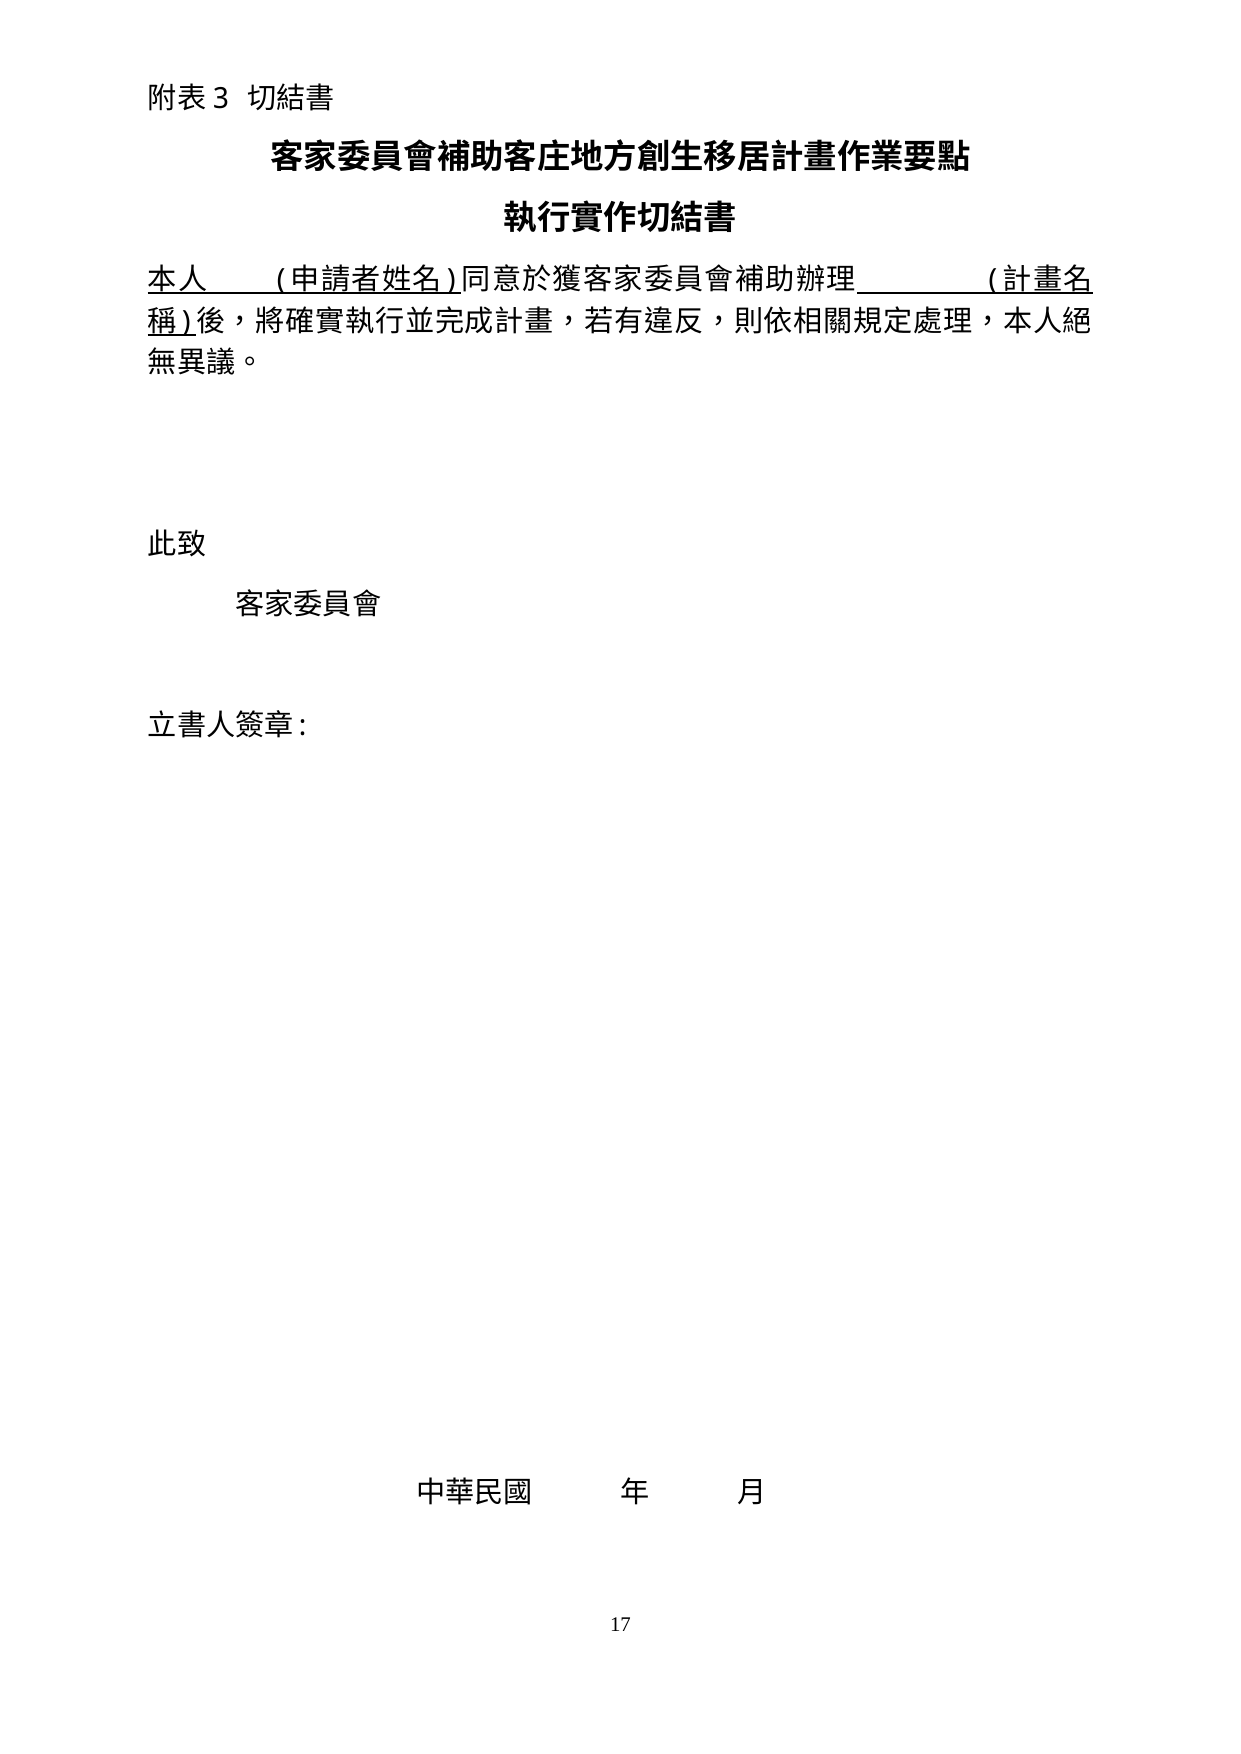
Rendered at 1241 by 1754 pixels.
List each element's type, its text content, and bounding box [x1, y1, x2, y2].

text 執行實作切結書 [148, 196, 1092, 237]
text 本人 (申請者姓名)同意於獲客家委員會補助辦理 (計畫名稱)後，將確實執行並完成計畫，若有違反，則依相關規定處理，本人絕無異議。 [148, 256, 1092, 381]
text 附表3 切結書 [148, 75, 1092, 117]
text 立書人簽章: [148, 702, 1092, 744]
text 客家委員會 [148, 581, 1092, 623]
text 中華民國 年 月 [148, 1462, 1092, 1512]
text 此致 [148, 521, 1092, 562]
text 客家委員會補助客庄地方創生移居計畫作業要點 [148, 135, 1092, 177]
